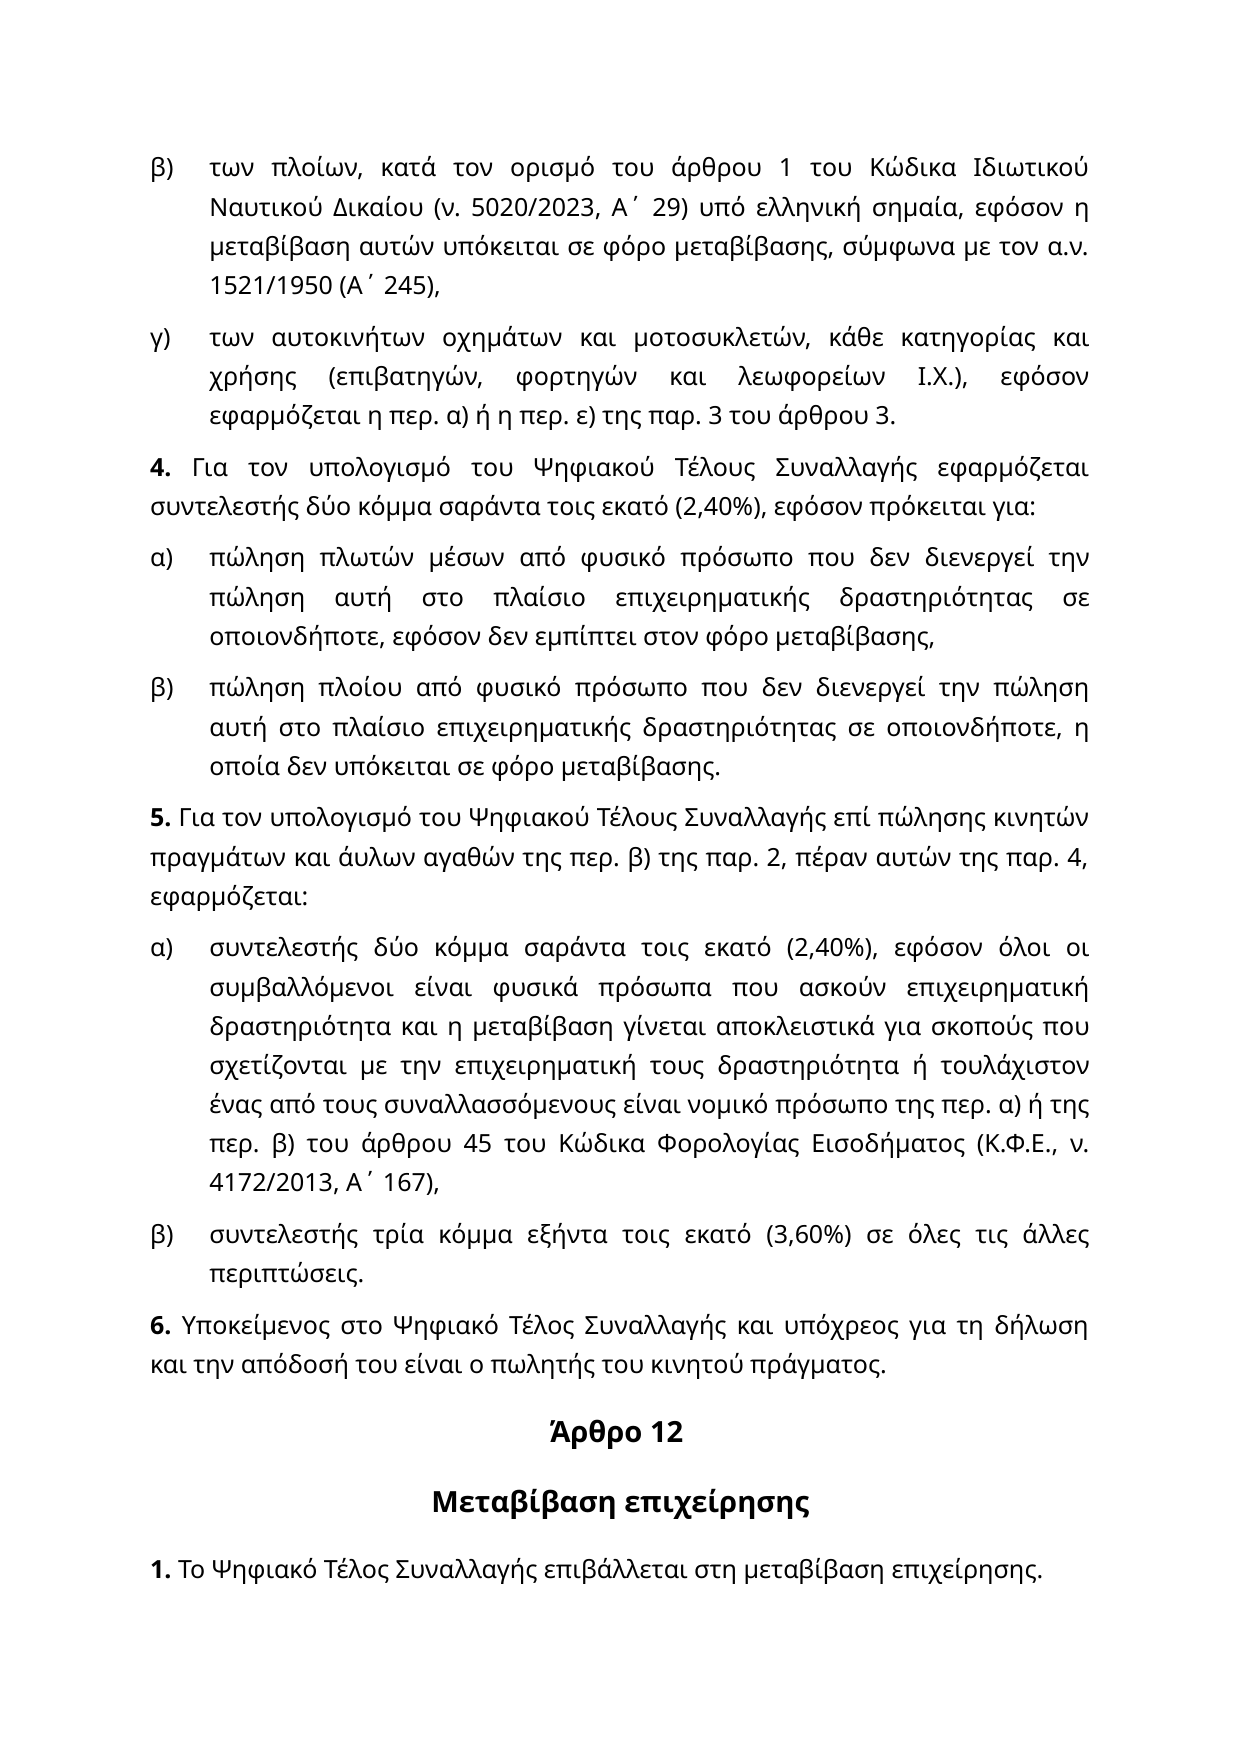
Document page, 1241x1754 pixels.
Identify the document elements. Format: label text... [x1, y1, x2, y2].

text 1. Το Ψηφιακό Τέλος Συναλλαγής επιβάλλεται στη μεταβίβαση επιχείρησης. [150, 1552, 1090, 1586]
list β) συντελεστής τρία κόμμα εξήντα τοις εκατό (3,60%) σε όλες τις άλλες περιπτώσεις. [150, 1217, 1090, 1290]
list α) συντελεστής δύο κόμμα σαράντα τοις εκατό (2,40%), εφόσον όλοι οι συμβαλλόμενοι είναι φυσικά πρόσωπα που ασκούν επιχειρηματική δραστηριότητα και η μεταβίβαση γίνεται αποκλειστικά για σκοπούς που σχετίζονται με την επιχειρηματική τους δραστηριότητα ή τουλάχιστον ένας από τους συναλλασσόμενους είναι νομικό πρόσωπο της περ. α) ή της περ. β) του άρθρου 45 του Κώδικα Φορολογίας Εισοδήματος (Κ.Φ.Ε., ν. 4172/2013, Α΄ 167), [150, 930, 1090, 1199]
list β) των πλοίων, κατά τον ορισμό του άρθρου 1 του Κώδικα Ιδιωτικού Ναυτικού Δικαίου (ν. 5020/2023, Α΄ 29) υπό ελληνική σημαία, εφόσον η μεταβίβαση αυτών υπόκειται σε φόρο μεταβίβασης, σύμφωνα με τον α.ν. 1521/1950 (Α΄ 245), [150, 150, 1090, 302]
subtitle Άρθρο 12 [150, 1411, 1090, 1451]
text 6. Υποκείμενος στο Ψηφιακό Τέλος Συναλλαγής και υπόχρεος για τη δήλωση και την απόδοσή του είναι ο πωλητής του κινητού πράγματος. [150, 1307, 1090, 1381]
text 5. Για τον υπολογισμό του Ψηφιακού Τέλους Συναλλαγής επί πώλησης κινητών πραγμάτων και άυλων αγαθών της περ. β) της παρ. 2, πέραν αυτών της παρ. 4, εφαρμόζεται: [150, 800, 1090, 912]
text 4. Για τον υπολογισμό του Ψηφιακού Τέλους Συναλλαγής εφαρμόζεται συντελεστής δύο κόμμα σαράντα τοις εκατό (2,40%), εφόσον πρόκειται για: [150, 449, 1090, 522]
list α) πώληση πλωτών μέσων από φυσικό πρόσωπο που δεν διενεργεί την πώληση αυτή στο πλαίσιο επιχειρηματικής δραστηριότητας σε οποιονδήποτε, εφόσον δεν εμπίπτει στον φόρο μεταβίβασης, [150, 540, 1090, 652]
list β) πώληση πλοίου από φυσικό πρόσωπο που δεν διενεργεί την πώληση αυτή στο πλαίσιο επιχειρηματικής δραστηριότητας σε οποιονδήποτε, η οποία δεν υπόκειται σε φόρο μεταβίβασης. [150, 670, 1090, 782]
list γ) των αυτοκινήτων οχημάτων και μοτοσυκλετών, κάθε κατηγορίας και χρήσης (επιβατηγών, φορτηγών και λεωφορείων Ι.Χ.), εφόσον εφαρμόζεται η περ. α) ή η περ. ε) της παρ. 3 του άρθρου 3. [150, 319, 1090, 432]
subtitle Μεταβίβαση επιχείρησης [150, 1481, 1090, 1521]
